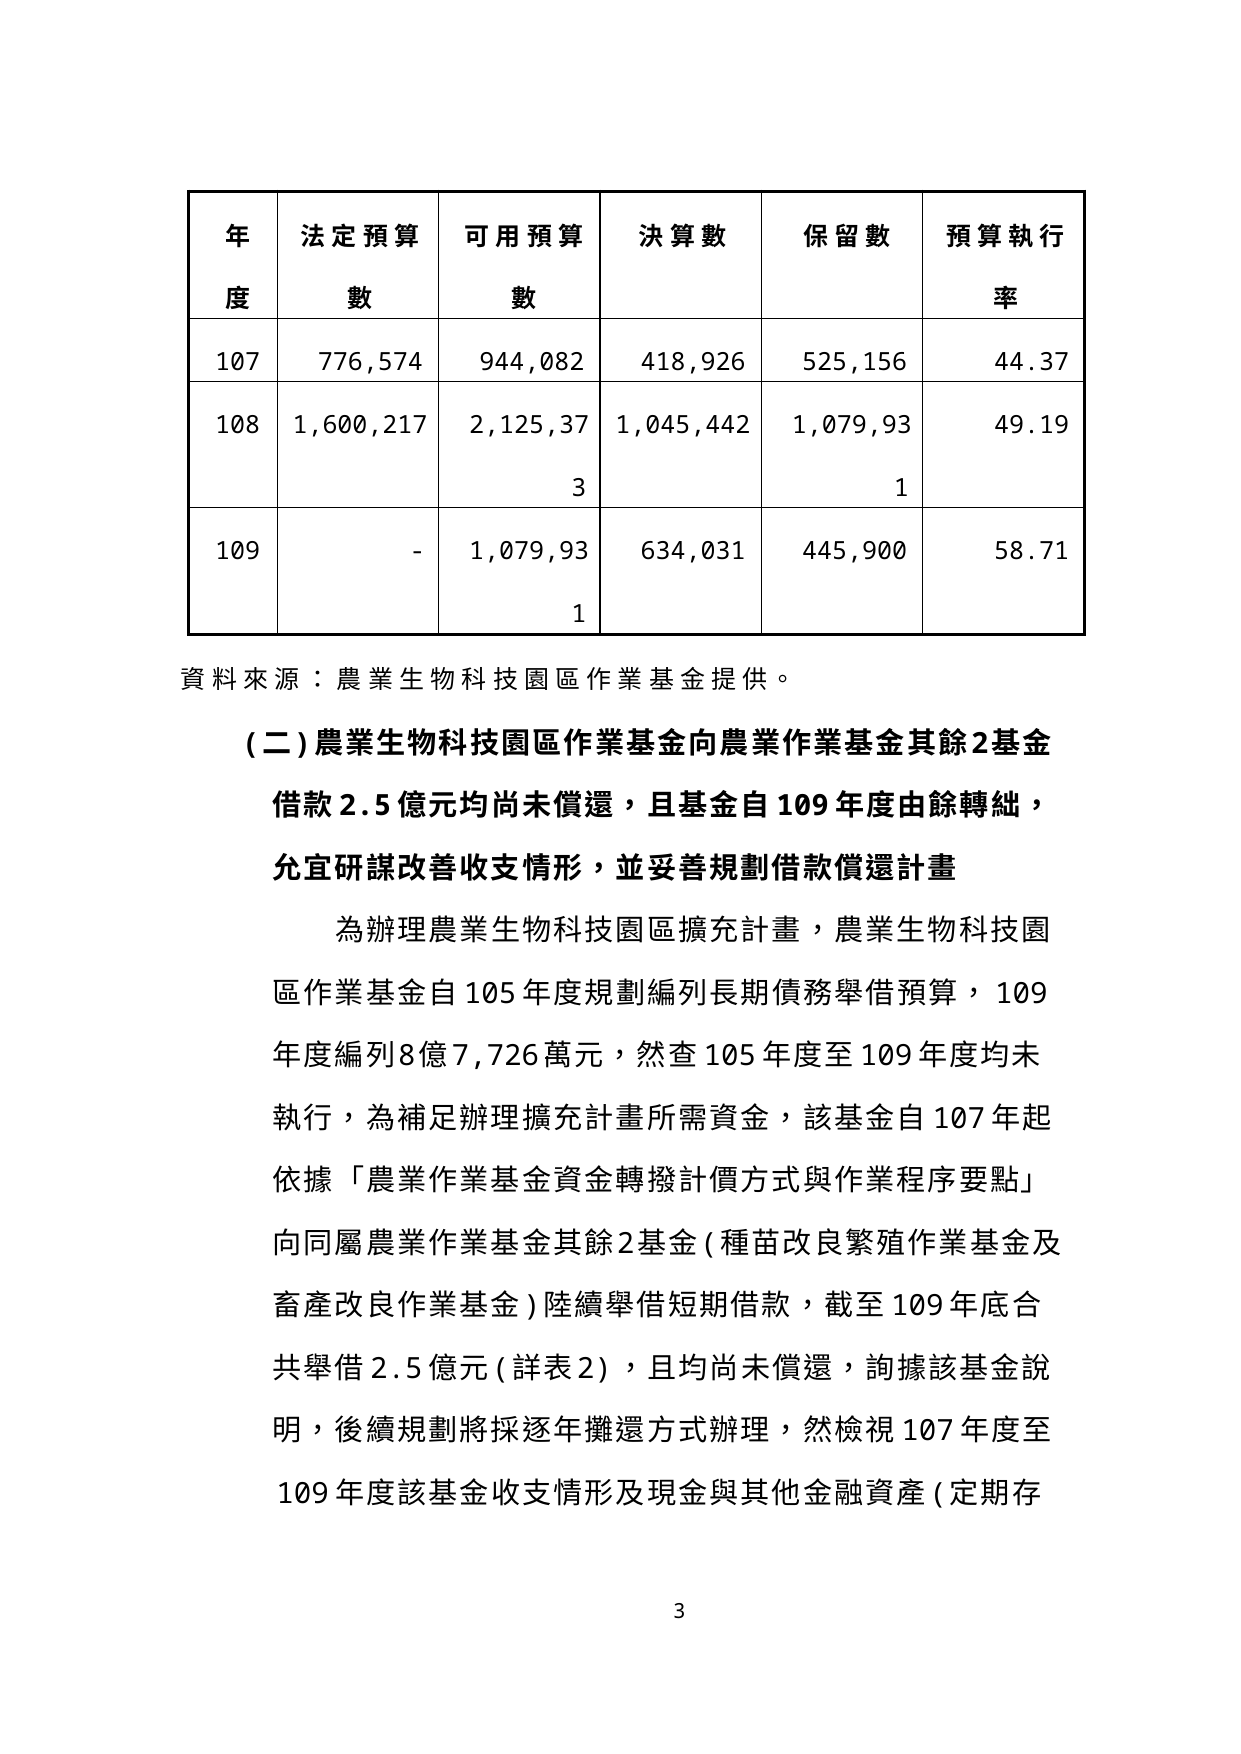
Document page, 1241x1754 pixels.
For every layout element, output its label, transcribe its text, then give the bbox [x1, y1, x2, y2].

text (二)農業生物科技園區作業基金向農業作業基金其餘2基金借款2.5億元均尚未償還，且基金自109年度由餘轉絀，允宜研謀改善收支情形，並妥善規劃借款償還計畫 [236, 699, 1063, 886]
table_cell 58.71 [923, 508, 1083, 633]
table_cell 1,079,931 [762, 382, 922, 507]
table_cell 44.37 [923, 319, 1083, 381]
text 為辦理農業生物科技園區擴充計畫，農業生物科技園區作業基金自105年度規劃編列長期債務舉借預算，109年度編列8億7,726萬元，然查105年度至109年度均未執行，為補足辦理擴充計畫所需資金，該基金自107年起依據「農業作業基金資金轉撥計價方式與作業程序要點」向同屬農業作業基金其餘2基金(種苗改良繁殖作業基金及畜產改良作業基金)陸續舉借短期借款，截至109年底合共舉借2.5億元(詳表2)，且均尚未償還，詢據該基金說明，後續規劃將採逐年攤還方式辦理，然檢視107年度至109年度該基金收支情形及現金與其他金融資產(定期存 [266, 886, 1063, 1511]
table_cell 445,900 [762, 508, 922, 633]
table_cell 776,574 [278, 319, 438, 381]
table_header 法定預算數 [278, 193, 438, 318]
table_cell 109 [190, 508, 277, 633]
table_cell 49.19 [923, 382, 1083, 507]
table_cell 108 [190, 382, 277, 507]
table_cell 944,082 [439, 319, 599, 381]
table_cell 418,926 [601, 319, 761, 381]
table_cell 2,125,373 [439, 382, 599, 507]
table_header 可用預算數 [439, 193, 599, 318]
table_cell 525,156 [762, 319, 922, 381]
table_cell 1,045,442 [601, 382, 761, 507]
table_cell 634,031 [601, 508, 761, 633]
table_header 預算執行率 [923, 193, 1083, 318]
text 資料來源：農業生物科技園區作業基金提供。 [177, 636, 1063, 699]
table_header 年度 [190, 193, 277, 318]
table_cell 1,079,931 [439, 508, 599, 633]
table_header 決算數 [601, 193, 761, 318]
table_cell - [278, 508, 438, 633]
table_cell 1,600,217 [278, 382, 438, 507]
table_header 保留數 [762, 193, 922, 318]
table_cell 107 [190, 319, 277, 381]
